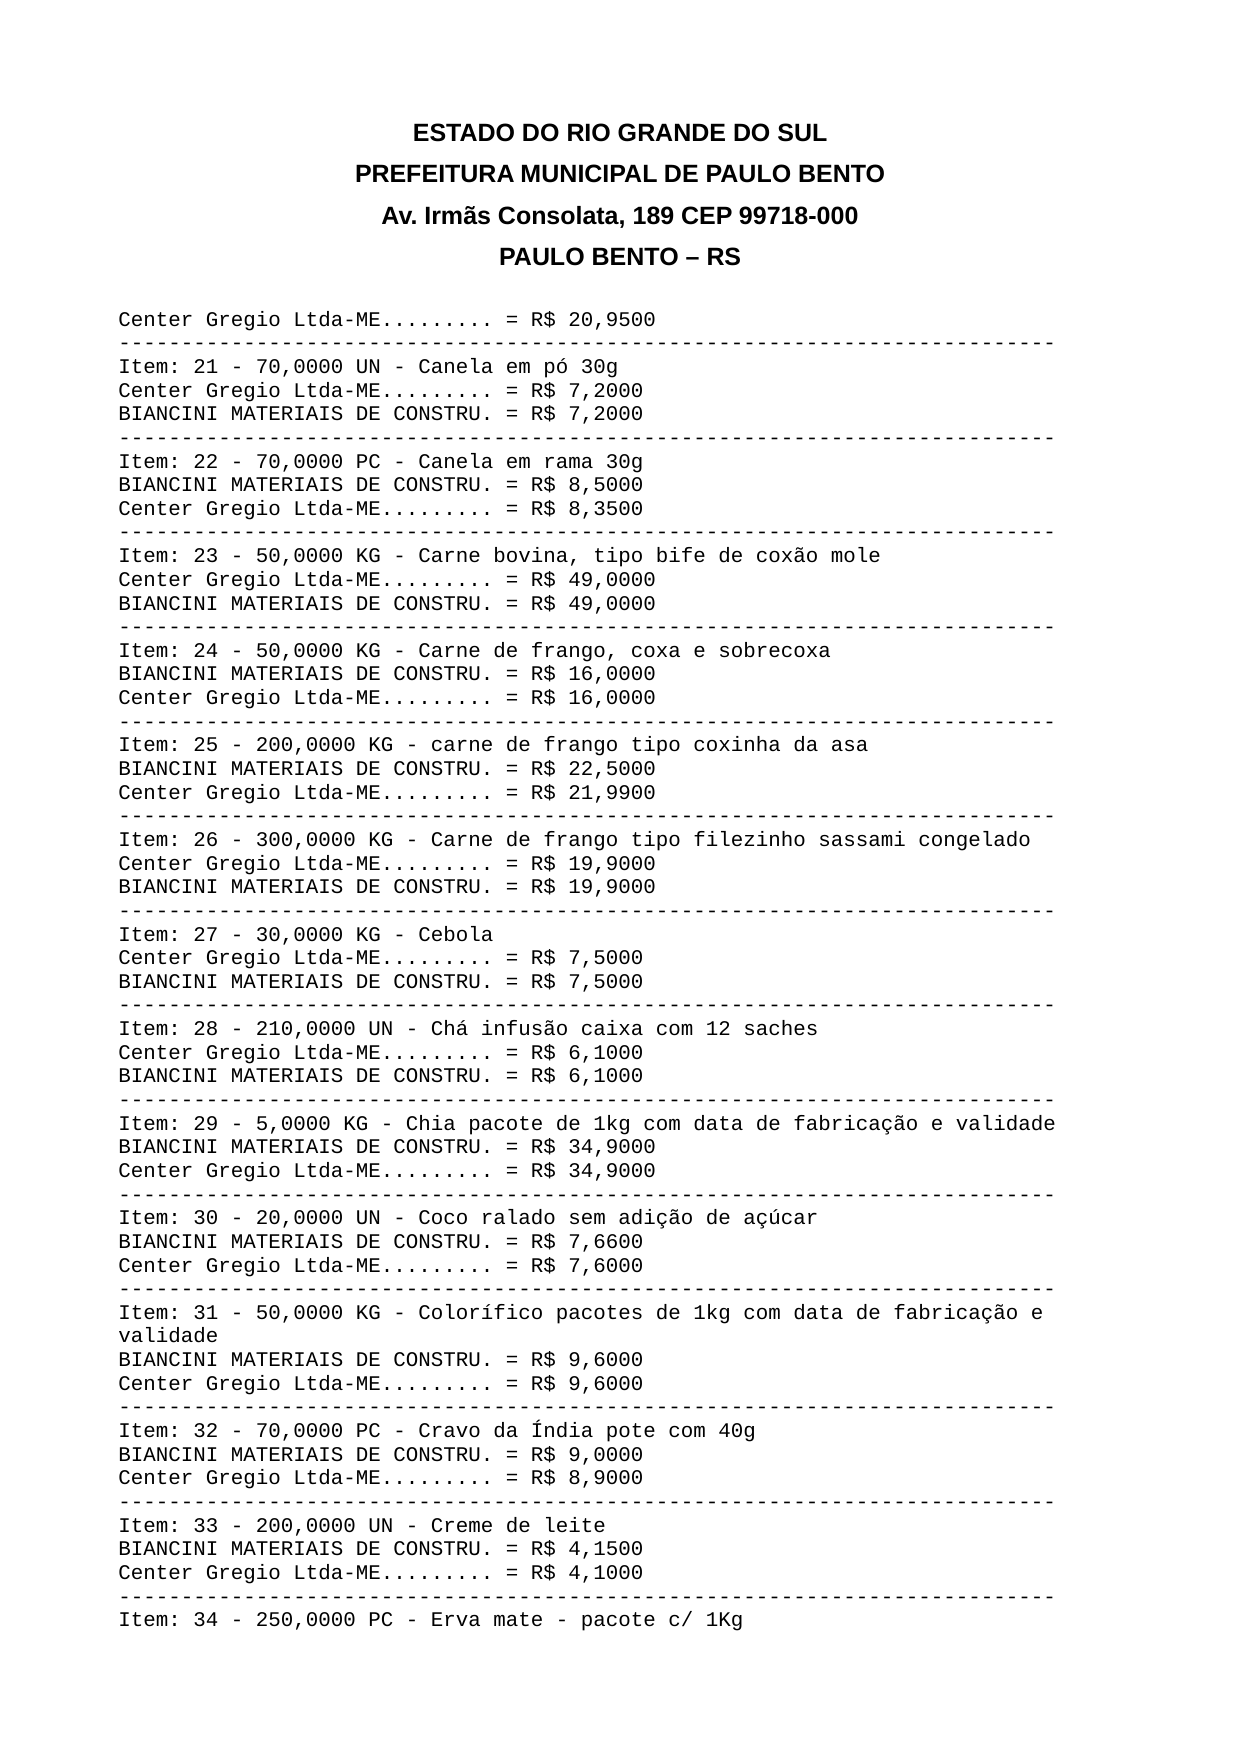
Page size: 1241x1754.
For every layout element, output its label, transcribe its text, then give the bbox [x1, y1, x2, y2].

text Center Gregio Ltda-ME......... = R$ 20,9500 --------------------------------------------------------------------------- Item: 21 - 70,0000 UN - Canela em pó 30g Center Gregio Ltda-ME......... = R$ 7,2000 BIANCINI MATERIAIS DE CONSTRU. = R$ 7,2000 --------------------------------------------------------------------------- Item: 22 - 70,0000 PC - Canela em rama 30g BIANCINI MATERIAIS DE CONSTRU. = R$ 8,5000 Center Gregio Ltda-ME......... = R$ 8,3500 --------------------------------------------------------------------------- Item: 23 - 50,0000 KG - Carne bovina, tipo bife de coxão mole Center Gregio Ltda-ME......... = R$ 49,0000 BIANCINI MATERIAIS DE CONSTRU. = R$ 49,0000 --------------------------------------------------------------------------- Item: 24 - 50,0000 KG - Carne de frango, coxa e sobrecoxa BIANCINI MATERIAIS DE CONSTRU. = R$ 16,0000 Center Gregio Ltda-ME......... = R$ 16,0000 --------------------------------------------------------------------------- Item: 25 - 200,0000 KG - carne de frango tipo coxinha da asa BIANCINI MATERIAIS DE CONSTRU. = R$ 22,5000 Center Gregio Ltda-ME......... = R$ 21,9900 --------------------------------------------------------------------------- Item: 26 - 300,0000 KG - Carne de frango tipo filezinho sassami congelado Center Gregio Ltda-ME......... = R$ 19,9000 BIANCINI MATERIAIS DE CONSTRU. = R$ 19,9000 --------------------------------------------------------------------------- Item: 27 - 30,0000 KG - Cebola Center Gregio Ltda-ME......... = R$ 7,5000 BIANCINI MATERIAIS DE CONSTRU. = R$ 7,5000 --------------------------------------------------------------------------- Item: 28 - 210,0000 UN - Chá infusão caixa com 12 saches Center Gregio Ltda-ME......... = R$ 6,1000 BIANCINI MATERIAIS DE CONSTRU. = R$ 6,1000 --------------------------------------------------------------------------- Item: 29 - 5,0000 KG - Chia pacote de 1kg com data de fabricação e validade BIANCINI MATERIAIS DE CONSTRU. = R$ 34,9000 Center Gregio Ltda-ME......... = R$ 34,9000 --------------------------------------------------------------------------- Item: 30 - 20,0000 UN - Coco ralado sem adição de açúcar BIANCINI MATERIAIS DE CONSTRU. = R$ 7,6600 Center Gregio Ltda-ME......... = R$ 7,6000 --------------------------------------------------------------------------- Item: 31 - 50,0000 KG - Colorífico pacotes de 1kg com data de fabricação e validade BIANCINI MATERIAIS DE CONSTRU. = R$ 9,6000 Center Gregio Ltda-ME......... = R$ 9,6000 --------------------------------------------------------------------------- Item: 32 - 70,0000 PC - Cravo da Índia pote com 40g BIANCINI MATERIAIS DE CONSTRU. = R$ 9,0000 Center Gregio Ltda-ME......... = R$ 8,9000 --------------------------------------------------------------------------- Item: 33 - 200,0000 UN - Creme de leite BIANCINI MATERIAIS DE CONSTRU. = R$ 4,1500 Center Gregio Ltda-ME......... = R$ 4,1000 --------------------------------------------------------------------------- Item: 34 - 250,0000 PC - Erva mate - pacote c/ 1Kg [118, 309, 1122, 1633]
